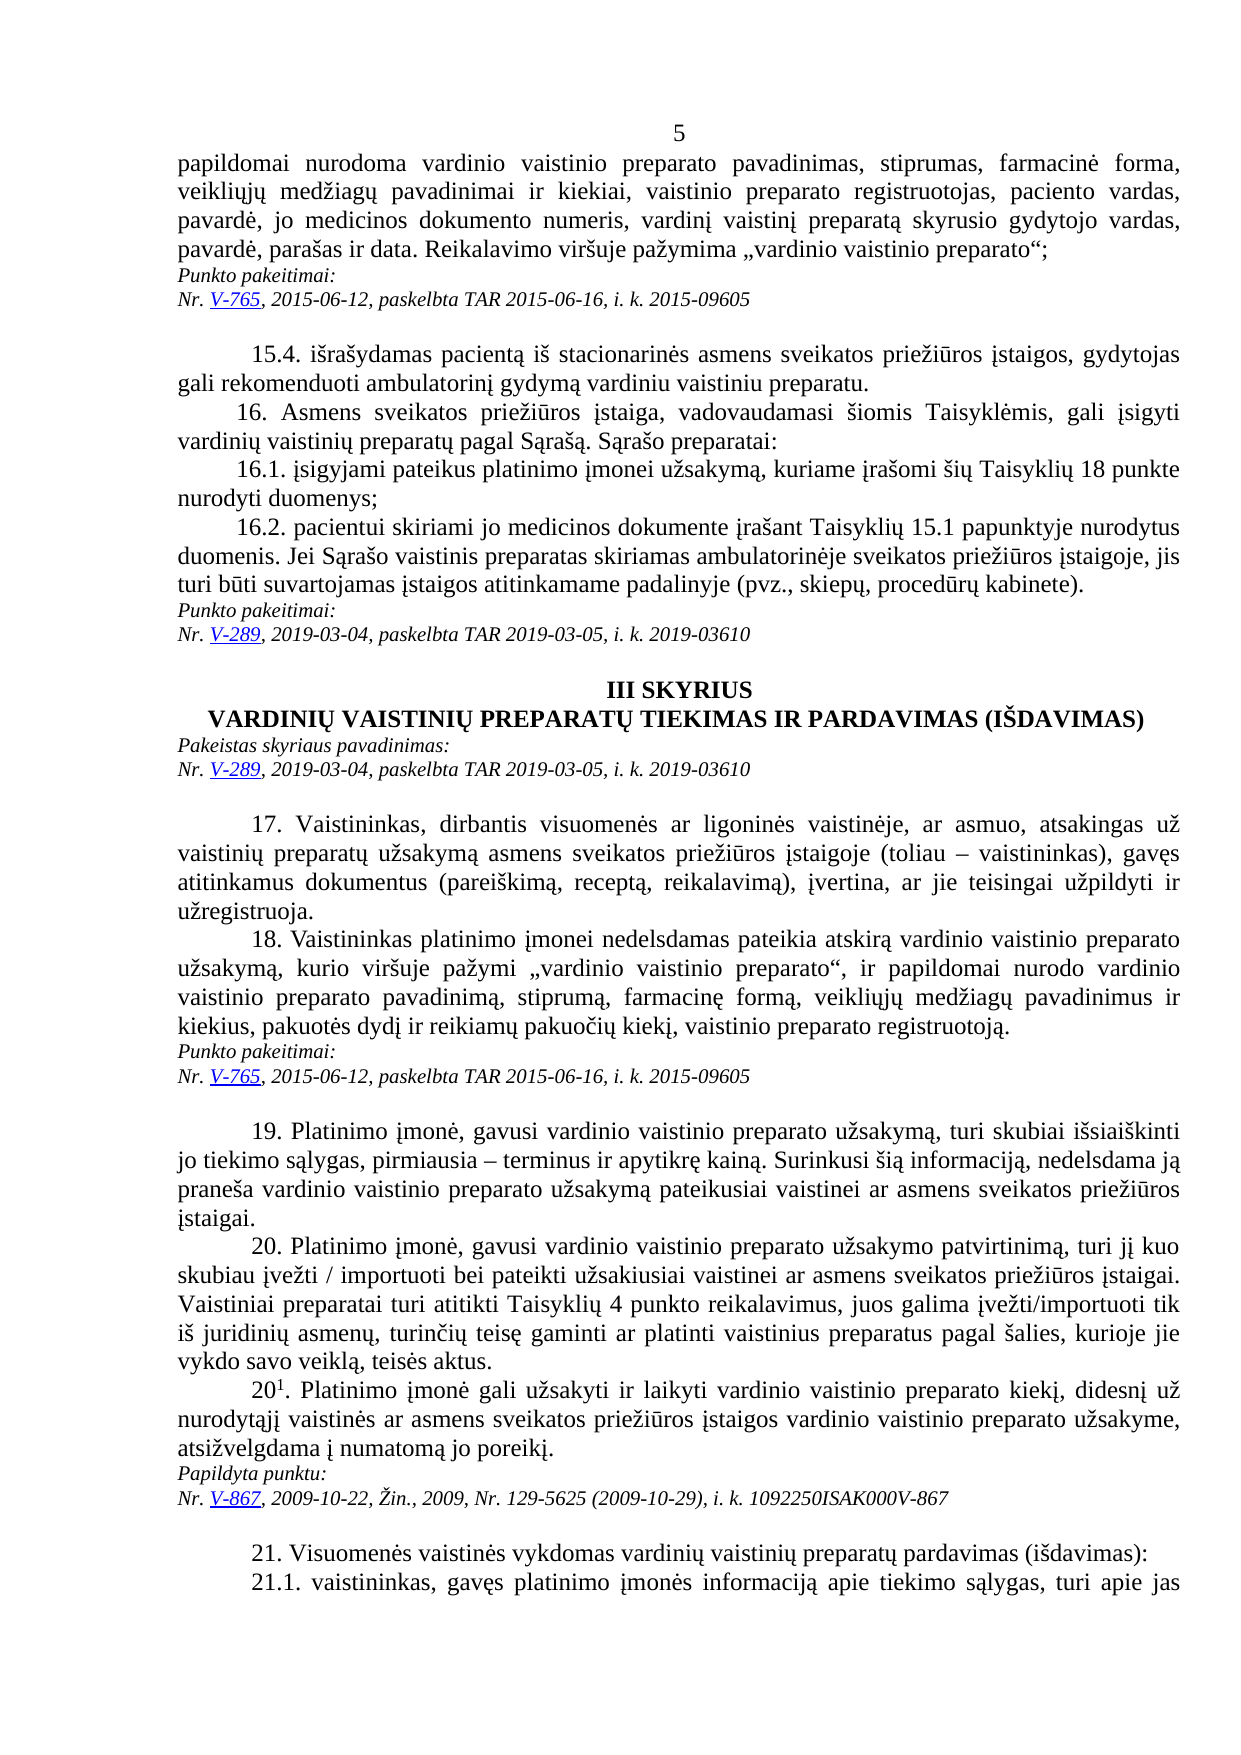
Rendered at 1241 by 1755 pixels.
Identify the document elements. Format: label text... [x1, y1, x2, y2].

text Nr. V-765, 2015-06-12, paskelbta TAR 2015-06-16, i. k. 2015-09605 [177, 1063, 1181, 1088]
text 21. Visuomenės vaistinės vykdomas vardinių vaistinių preparatų pardavimas (išdavimas): [177, 1538, 1181, 1567]
text papildomai nurodoma vardinio vaistinio preparato pavadinimas, stiprumas, farmacinė forma, veikliųjų medžiagų pavadinimai ir kiekiai, vaistinio preparato registruotojas, paciento vardas, pavardė, jo medicinos dokumento numeris, vardinį vaistinį preparatą skyrusio gydytojo vardas, pavardė, parašas ir data. Reikalavimo viršuje pažymima „vardinio vaistinio preparato“; [177, 148, 1181, 263]
text Nr. V-867, 2009-10-22, Žin., 2009, Nr. 129-5625 (2009-10-29), i. k. 1092250ISAK000V-867 [177, 1485, 1181, 1509]
text 19. Platinimo įmonė, gavusi vardinio vaistinio preparato užsakymą, turi skubiai išsiaiškinti jo tiekimo sąlygas, pirmiausia – terminus ir apytikrę kainą. Surinkusi šią informaciją, nedelsdama ją praneša vardinio vaistinio preparato užsakymą pateikusiai vaistinei ar asmens sveikatos priežiūros įstaigai. [177, 1116, 1181, 1231]
text 16.2. pacientui skiriami jo medicinos dokumente įrašant Taisyklių 15.1 papunktyje nurodytus duomenis. Jei Sąrašo vaistinis preparatas skiriamas ambulatorinėje sveikatos priežiūros įstaigoje, jis turi būti suvartojamas įstaigos atitinkamame padalinyje (pvz., skiepų, procedūrų kabinete). [177, 512, 1181, 598]
text 17. Vaistininkas, dirbantis visuomenės ar ligoninės vaistinėje, ar asmuo, atsakingas už vaistinių preparatų užsakymą asmens sveikatos priežiūros įstaigoje (toliau – vaistininkas), gavęs atitinkamus dokumentus (pareiškimą, receptą, reikalavimą), įvertina, ar jie teisingai užpildyti ir užregistruoja. [177, 809, 1181, 924]
text Nr. V-289, 2019-03-04, paskelbta TAR 2019-03-05, i. k. 2019-03610 [177, 622, 1181, 646]
text Papildyta punktu: [177, 1461, 1181, 1485]
text 20. Platinimo įmonė, gavusi vardinio vaistinio preparato užsakymo patvirtinimą, turi jį kuo skubiau įvežti / importuoti bei pateikti užsakiusiai vaistinei ar asmens sveikatos priežiūros įstaigai. Vaistiniai preparatai turi atitikti Taisyklių 4 punkto reikalavimus, juos galima įvežti/importuoti tik iš juridinių asmenų, turinčių teisę gaminti ar platinti vaistinius preparatus pagal šalies, kurioje jie vykdo savo veiklą, teisės aktus. [177, 1231, 1181, 1375]
text Pakeistas skyriaus pavadinimas: [177, 733, 1181, 757]
text III SKYRIUS [177, 675, 1181, 704]
text Nr. V-289, 2019-03-04, paskelbta TAR 2019-03-05, i. k. 2019-03610 [177, 757, 1181, 781]
text 16. Asmens sveikatos priežiūros įstaiga, vadovaudamasi šiomis Taisyklėmis, gali įsigyti vardinių vaistinių preparatų pagal Sąrašą. Sąrašo preparatai: [177, 397, 1181, 454]
text 16.1. įsigyjami pateikus platinimo įmonei užsakymą, kuriame įrašomi šių Taisyklių 18 punkte nurodyti duomenys; [177, 454, 1181, 512]
text VARDINIŲ VAISTINIŲ PREPARATŲ TIEKIMAS IR PARDAVIMAS (IŠDAVIMAS) [177, 704, 1181, 733]
text 18. Vaistininkas platinimo įmonei nedelsdamas pateikia atskirą vardinio vaistinio preparato užsakymą, kurio viršuje pažymi „vardinio vaistinio preparato“, ir papildomai nurodo vardinio vaistinio preparato pavadinimą, stiprumą, farmacinę formą, veikliųjų medžiagų pavadinimus ir kiekius, pakuotės dydį ir reikiamų pakuočių kiekį, vaistinio preparato registruotoją. [177, 924, 1181, 1039]
text 21.1. vaistininkas, gavęs platinimo įmonės informaciją apie tiekimo sąlygas, turi apie jas [177, 1567, 1181, 1596]
text Nr. V-765, 2015-06-12, paskelbta TAR 2015-06-16, i. k. 2015-09605 [177, 287, 1181, 311]
text Punkto pakeitimai: [177, 263, 1181, 287]
text 201. Platinimo įmonė gali užsakyti ir laikyti vardinio vaistinio preparato kiekį, didesnį už nurodytąjį vaistinės ar asmens sveikatos priežiūros įstaigos vardinio vaistinio preparato užsakyme, atsižvelgdama į numatomą jo poreikį. [177, 1375, 1181, 1461]
text 15.4. išrašydamas pacientą iš stacionarinės asmens sveikatos priežiūros įstaigos, gydytojas gali rekomenduoti ambulatorinį gydymą vardiniu vaistiniu preparatu. [177, 339, 1181, 397]
text Punkto pakeitimai: [177, 1039, 1181, 1063]
text Punkto pakeitimai: [177, 598, 1181, 622]
